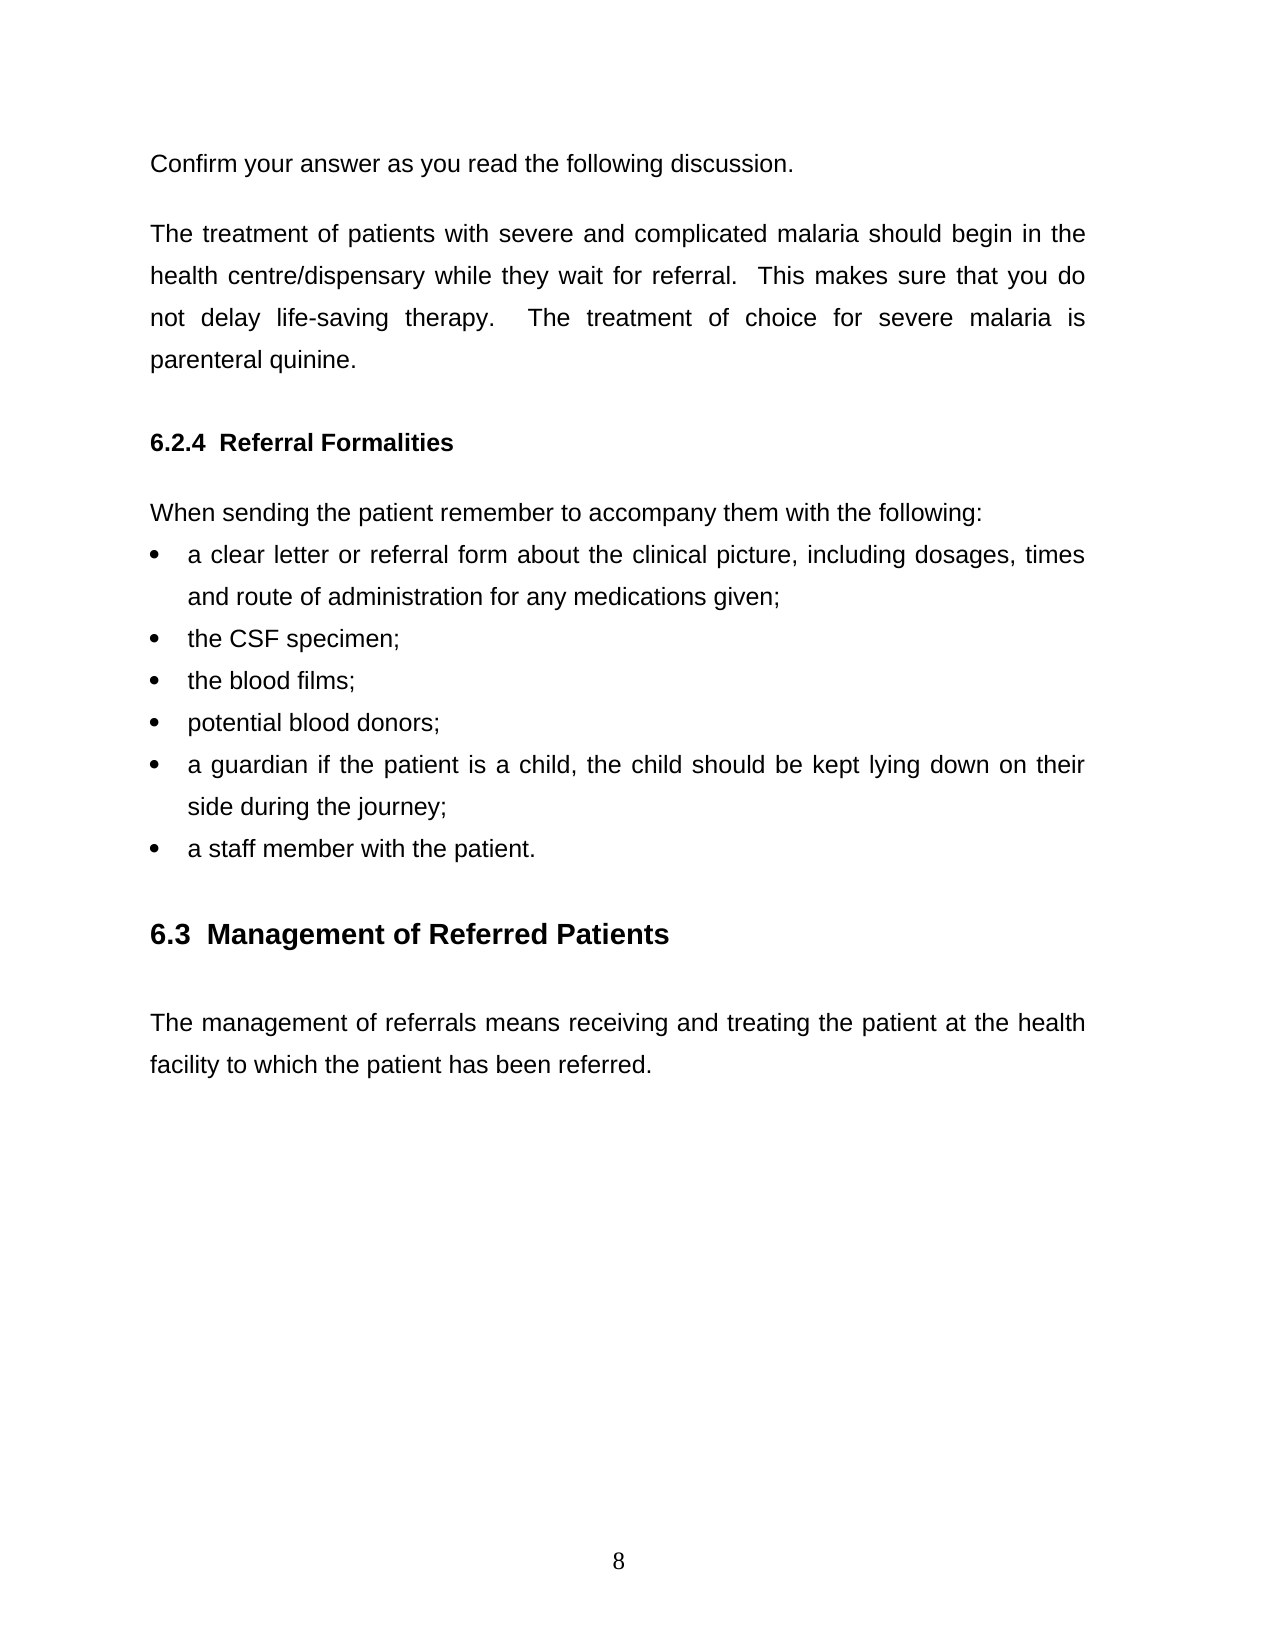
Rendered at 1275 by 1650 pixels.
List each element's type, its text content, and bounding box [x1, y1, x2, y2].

list a staff member with the patient. [150, 834, 1087, 862]
list potential blood donors; [150, 709, 1087, 737]
subtitle 6.2.4 Referral Formalities [150, 429, 1087, 457]
text The treatment of patients with severe and complicated malaria should begin in the health centre/dispensary while they wait for referral. This makes sure that you do not delay life-saving therapy. The treatment of choice for severe malaria is parenteral quinine. [150, 220, 1087, 373]
text When sending the patient remember to accompany them with the following: [150, 499, 1087, 527]
text The management of referrals means receiving and treating the patient at the health facility to which the patient has been referred. [150, 1009, 1087, 1079]
text Confirm your answer as you read the following discussion. [150, 150, 1087, 178]
list the blood films; [150, 667, 1087, 695]
list the CSF specimen; [150, 625, 1087, 653]
subtitle 6.3 Management of Referred Patients [150, 918, 1087, 951]
list a clear letter or referral form about the clinical picture, including dosages, times and route of administration for any medications given; [150, 541, 1087, 611]
list a guardian if the patient is a child, the child should be kept lying down on their side during the journey; [150, 751, 1087, 821]
